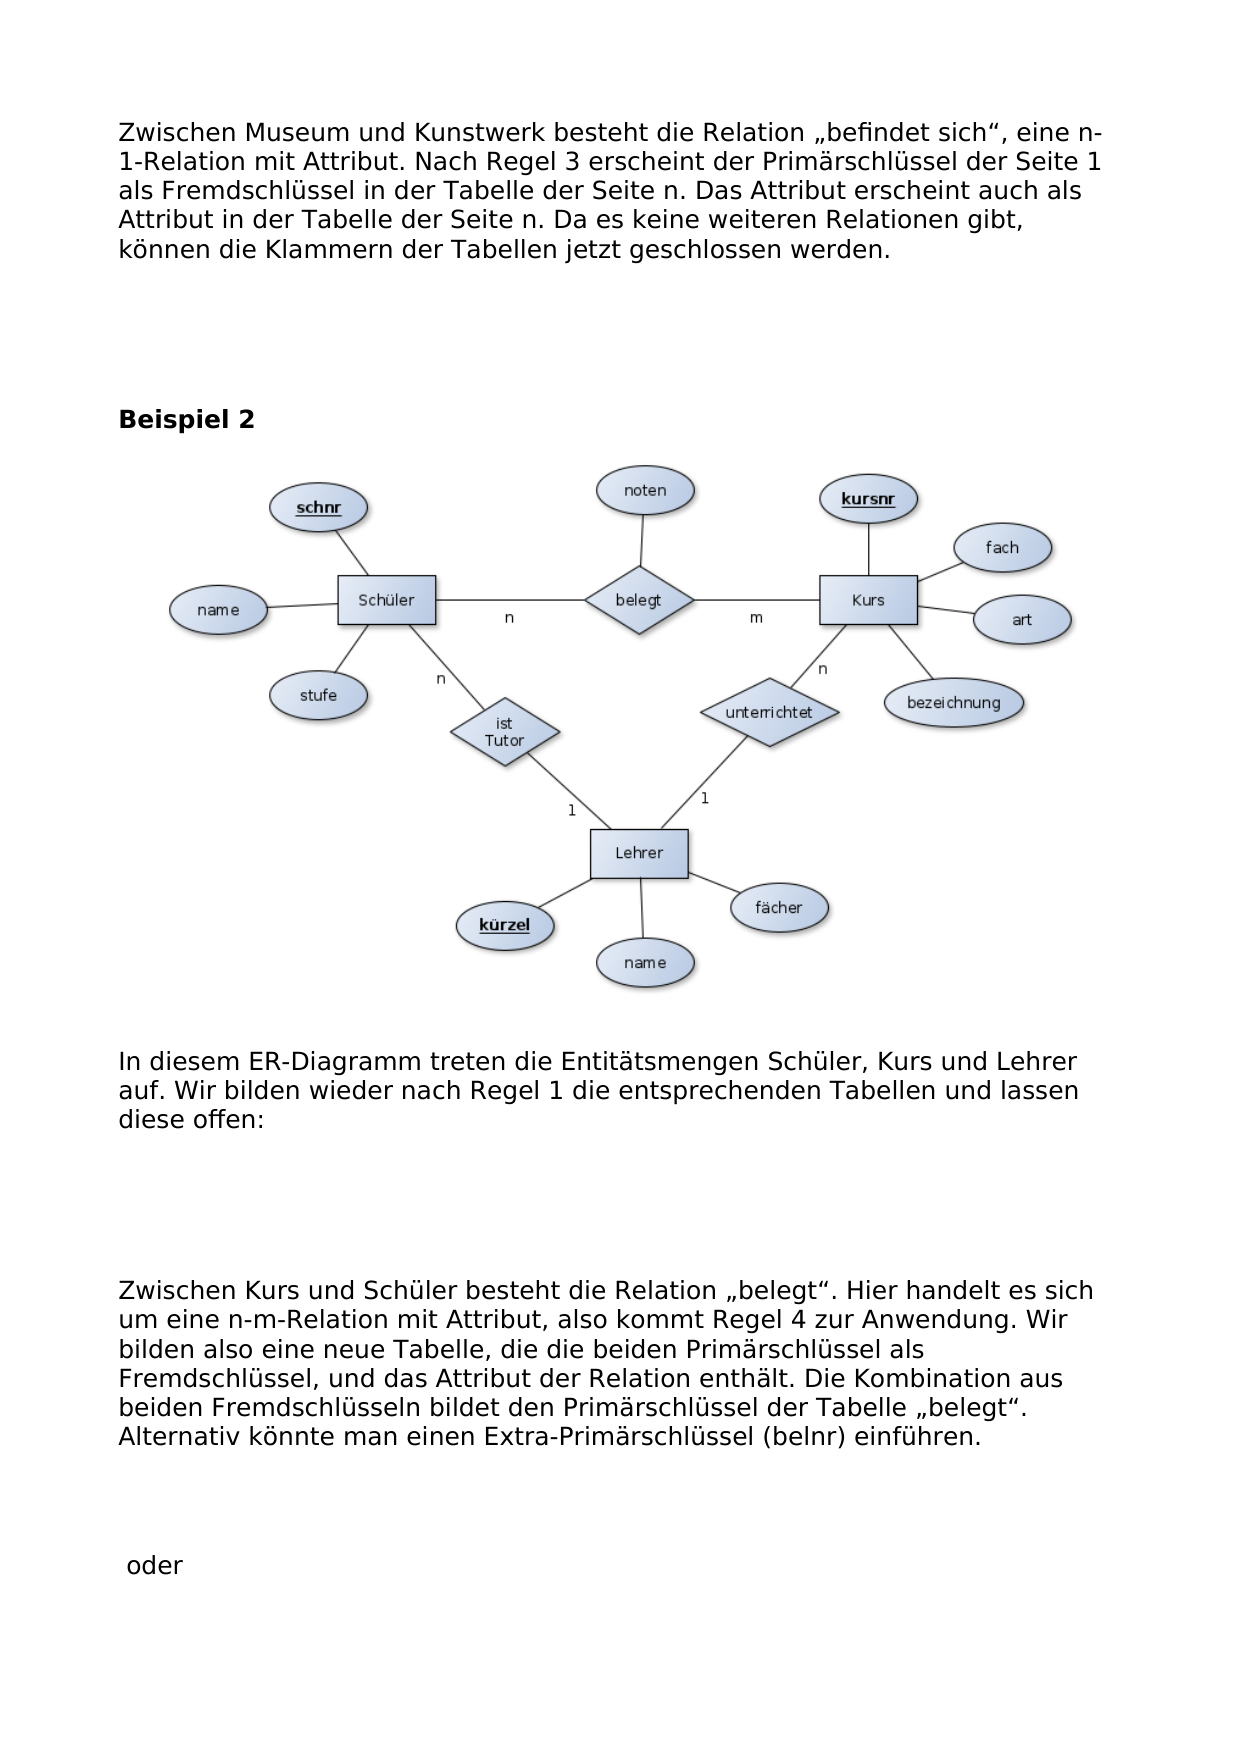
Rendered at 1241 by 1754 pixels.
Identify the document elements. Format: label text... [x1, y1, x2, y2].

text In diesem ER-Diagramm treten die Entitätsmengen Schüler, Kurs und Lehrer auf. Wir bilden wieder nach Regel 1 die entsprechenden Tabellen und lassen diese offen: [118, 1047, 1122, 1135]
text Zwischen Museum und Kunstwerk besteht die Relation „befindet sich“, eine n-1-Relation mit Attribut. Nach Regel 3 erscheint der Primärschlüssel der Seite 1 als Fremdschlüssel in der Tabelle der Seite n. Das Attribut erscheint auch als Attribut in der Tabelle der Seite n. Da es keine weiteren Relationen gibt, können die Klammern der Tabellen jetzt geschlossen werden. [118, 118, 1122, 264]
text oder [118, 1464, 1122, 1610]
picture [151, 447, 1089, 1006]
text Zwischen Kurs und Schüler besteht die Relation „belegt“. Hier handelt es sich um eine n-m-Relation mit Attribut, also kommt Regel 4 zur Anwendung. Wir bilden also eine neue Tabelle, die die beiden Primärschlüssel als Fremdschlüssel, und das Attribut der Relation enthält. Die Kombination aus beiden Fremdschlüsseln bildet den Primärschlüssel der Tabelle „belegt“. Alternativ könnte man einen Extra-Primärschlüssel (belnr) einführen. [118, 1276, 1122, 1451]
text Beispiel 2 [118, 406, 1122, 435]
